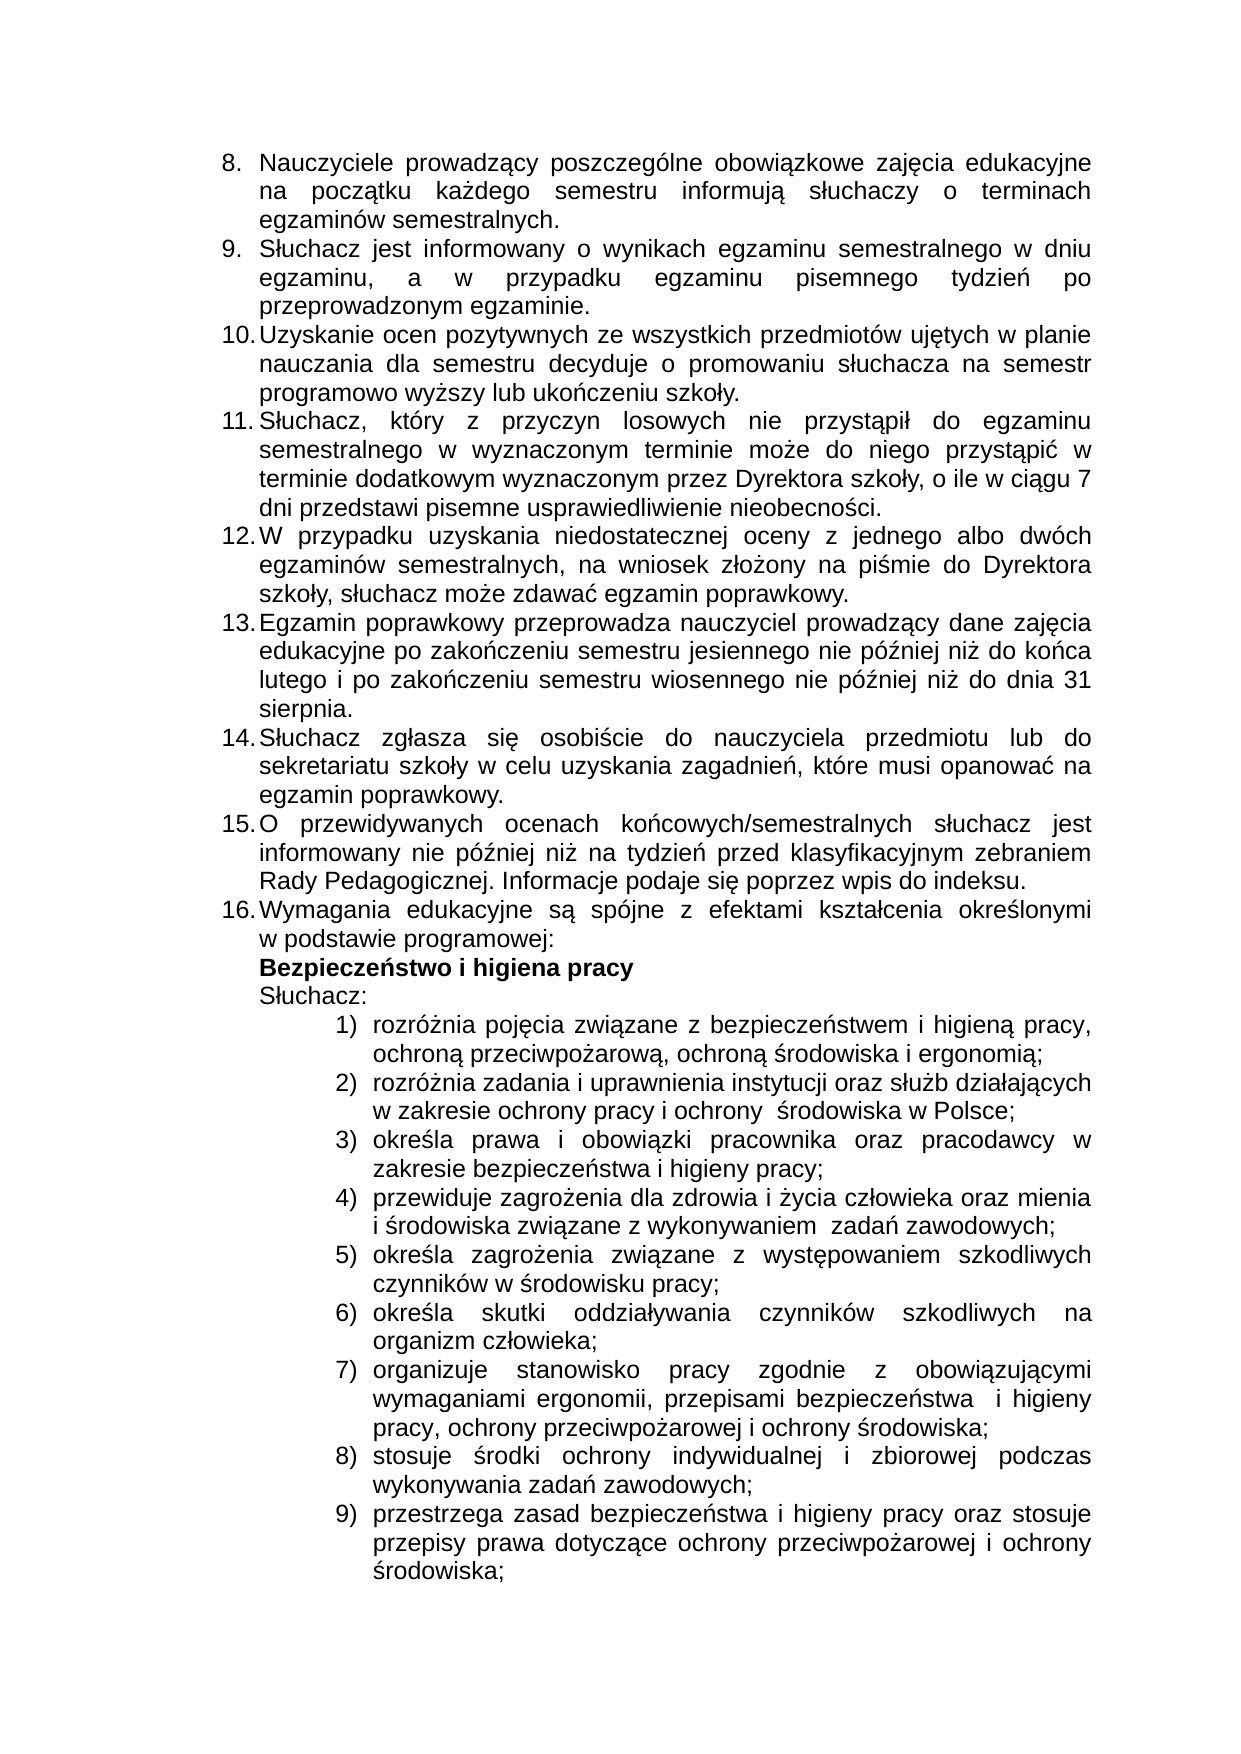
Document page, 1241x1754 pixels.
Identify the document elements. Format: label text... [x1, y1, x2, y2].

list Słuchacz, który z przyczyn losowych nie przystąpił do egzaminu semestralnego w wyznaczonym terminie może do niego przystąpić w terminie dodatkowym wyznaczonym przez Dyrektora szkoły, o ile w ciągu 7 dni przedstawi pisemne usprawiedliwienie nieobecności. [221, 406, 1093, 521]
list Słuchacz zgłasza się osobiście do nauczyciela przedmiotu lub do sekretariatu szkoły w celu uzyskania zagadnień, które musi opanować na egzamin poprawkowy. [221, 723, 1093, 809]
list Słuchacz jest informowany o wynikach egzaminu semestralnego w dniu egzaminu, a w przypadku egzaminu pisemnego tydzień po przeprowadzonym egzaminie. [221, 234, 1093, 320]
list określa zagrożenia związane z występowaniem szkodliwych czynników w środowisku pracy; [335, 1240, 1093, 1298]
list Wymagania edukacyjne są spójne z efektami kształcenia określonymi w podstawie programowej: [221, 895, 1093, 953]
list stosuje środki ochrony indywidualnej i zbiorowej podczas wykonywania zadań zawodowych; [335, 1441, 1093, 1499]
list określa skutki oddziaływania czynników szkodliwych na organizm człowieka; [335, 1298, 1093, 1355]
list rozróżnia pojęcia związane z bezpieczeństwem i higieną pracy, ochroną przeciwpożarową, ochroną środowiska i ergonomią; [335, 1010, 1093, 1068]
list Nauczyciele prowadzący poszczególne obowiązkowe zajęcia edukacyjne na początku każdego semestru informują słuchaczy o terminach egzaminów semestralnych. [221, 148, 1093, 234]
list Słuchacz: [259, 981, 1093, 1010]
list rozróżnia zadania i uprawnienia instytucji oraz służb działających w zakresie ochrony pracy i ochrony środowiska w Polsce; [335, 1068, 1093, 1125]
list określa prawa i obowiązki pracownika oraz pracodawcy w zakresie bezpieczeństwa i higieny pracy; [335, 1125, 1093, 1183]
list organizuje stanowisko pracy zgodnie z obowiązującymi wymaganiami ergonomii, przepisami bezpieczeństwa i higieny pracy, ochrony przeciwpożarowej i ochrony środowiska; [335, 1355, 1093, 1441]
list W przypadku uzyskania niedostatecznej oceny z jednego albo dwóch egzaminów semestralnych, na wniosek złożony na piśmie do Dyrektora szkoły, słuchacz może zdawać egzamin poprawkowy. [221, 521, 1093, 608]
list Uzyskanie ocen pozytywnych ze wszystkich przedmiotów ujętych w planie nauczania dla semestru decyduje o promowaniu słuchacza na semestr programowo wyższy lub ukończeniu szkoły. [221, 320, 1093, 406]
list Egzamin poprawkowy przeprowadza nauczyciel prowadzący dane zajęcia edukacyjne po zakończeniu semestru jesiennego nie później niż do końca lutego i po zakończeniu semestru wiosennego nie później niż do dnia 31 sierpnia. [221, 608, 1093, 723]
list Bezpieczeństwo i higiena pracy [259, 953, 1093, 981]
list O przewidywanych ocenach końcowych/semestralnych słuchacz jest informowany nie później niż na tydzień przed klasyfikacyjnym zebraniem Rady Pedagogicznej. Informacje podaje się poprzez wpis do indeksu. [221, 809, 1093, 895]
list przewiduje zagrożenia dla zdrowia i życia człowieka oraz mienia i środowiska związane z wykonywaniem zadań zawodowych; [335, 1183, 1093, 1240]
list przestrzega zasad bezpieczeństwa i higieny pracy oraz stosuje przepisy prawa dotyczące ochrony przeciwpożarowej i ochrony środowiska; [335, 1499, 1093, 1585]
